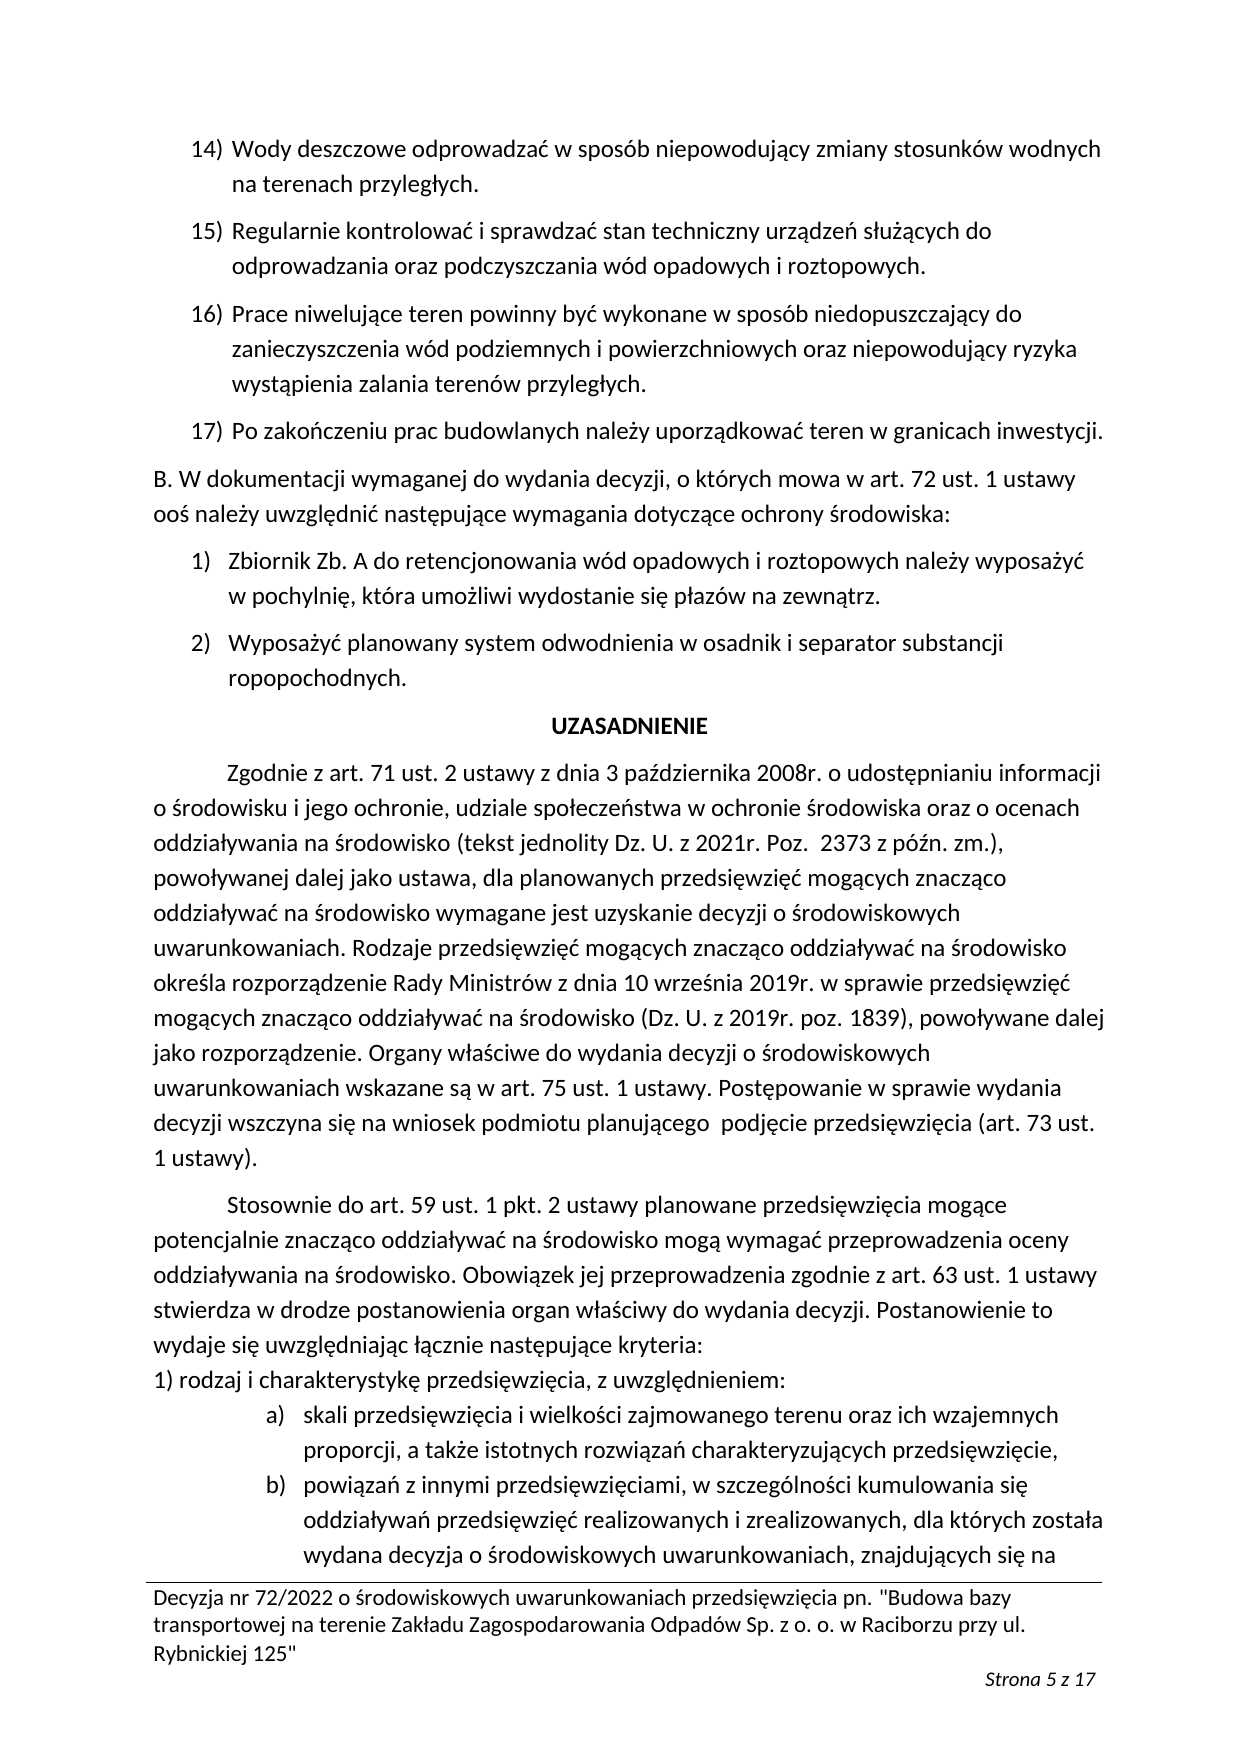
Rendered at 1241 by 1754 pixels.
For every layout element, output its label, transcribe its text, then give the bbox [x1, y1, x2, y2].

list Regularnie kontrolować i sprawdzać stan techniczny urządzeń służących do odprowadzania oraz podczyszczania wód opadowych i roztopowych. [190, 216, 1106, 281]
text 1) rodzaj i charakterystykę przedsięwzięcia, z uwzględnieniem: [153, 1365, 1106, 1395]
list powiązań z innymi przedsięwzięciami, w szczególności kumulowania się oddziaływań przedsięwzięć realizowanych i zrealizowanych, dla których została wydana decyzja o środowiskowych uwarunkowaniach, znajdujących się na [266, 1470, 1106, 1570]
list Prace niwelujące teren powinny być wykonane w sposób niedopuszczający do zanieczyszczenia wód podziemnych i powierzchniowych oraz niepowodujący ryzyka wystąpienia zalania terenów przyległych. [190, 298, 1106, 398]
text Zgodnie z art. 71 ust. 2 ustawy z dnia 3 października 2008r. o udostępnianiu informacji o środowisku i jego ochronie, udziale społeczeństwa w ochronie środowiska oraz o ocenach oddziaływania na środowisko (tekst jednolity Dz. U. z 2021r. Poz. 2373 z późn. zm.), powoływanej dalej jako ustawa, dla planowanych przedsięwzięć mogących znacząco oddziaływać na środowisko wymagane jest uzyskanie decyzji o środowiskowych uwarunkowaniach. Rodzaje przedsięwzięć mogących znacząco oddziaływać na środowisko określa rozporządzenie Rady Ministrów z dnia 10 września 2019r. w sprawie przedsięwzięć mogących znacząco oddziaływać na środowisko (Dz. U. z 2019r. poz. 1839), powoływane dalej jako rozporządzenie. Organy właściwe do wydania decyzji o środowiskowych uwarunkowaniach wskazane są w art. 75 ust. 1 ustawy. Postępowanie w sprawie wydania decyzji wszczyna się na wniosek podmiotu planującego podjęcie przedsięwzięcia (art. 73 ust. 1 ustawy). [153, 757, 1106, 1173]
text Stosownie do art. 59 ust. 1 pkt. 2 ustawy planowane przedsięwzięcia mogące potencjalnie znacząco oddziaływać na środowisko mogą wymagać przeprowadzenia oceny oddziaływania na środowisko. Obowiązek jej przeprowadzenia zgodnie z art. 63 ust. 1 ustawy stwierdza w drodze postanowienia organ właściwy do wydania decyzji. Postanowienie to wydaje się uwzględniając łącznie następujące kryteria: [153, 1190, 1106, 1360]
list Wody deszczowe odprowadzać w sposób niepowodujący zmiany stosunków wodnych na terenach przyległych. [190, 133, 1106, 199]
list skali przedsięwzięcia i wielkości zajmowanego terenu oraz ich wzajemnych proporcji, a także istotnych rozwiązań charakteryzujących przedsięwzięcie, [266, 1400, 1106, 1465]
list Wyposażyć planowany system odwodnienia w osadnik i separator substancji ropopochodnych. [191, 627, 1106, 693]
list Po zakończeniu prac budowlanych należy uporządkować teren w granicach inwestycji. [190, 415, 1106, 446]
list Zbiornik Zb. A do retencjonowania wód opadowych i roztopowych należy wyposażyć w pochylnię, która umożliwi wydostanie się płazów na zewnątrz. [191, 545, 1106, 611]
subtitle UZASADNIENIE [153, 710, 1106, 740]
text B. W dokumentacji wymaganej do wydania decyzji, o których mowa w art. 72 ust. 1 ustawy ooś należy uwzględnić następujące wymagania dotyczące ochrony środowiska: [153, 463, 1106, 528]
